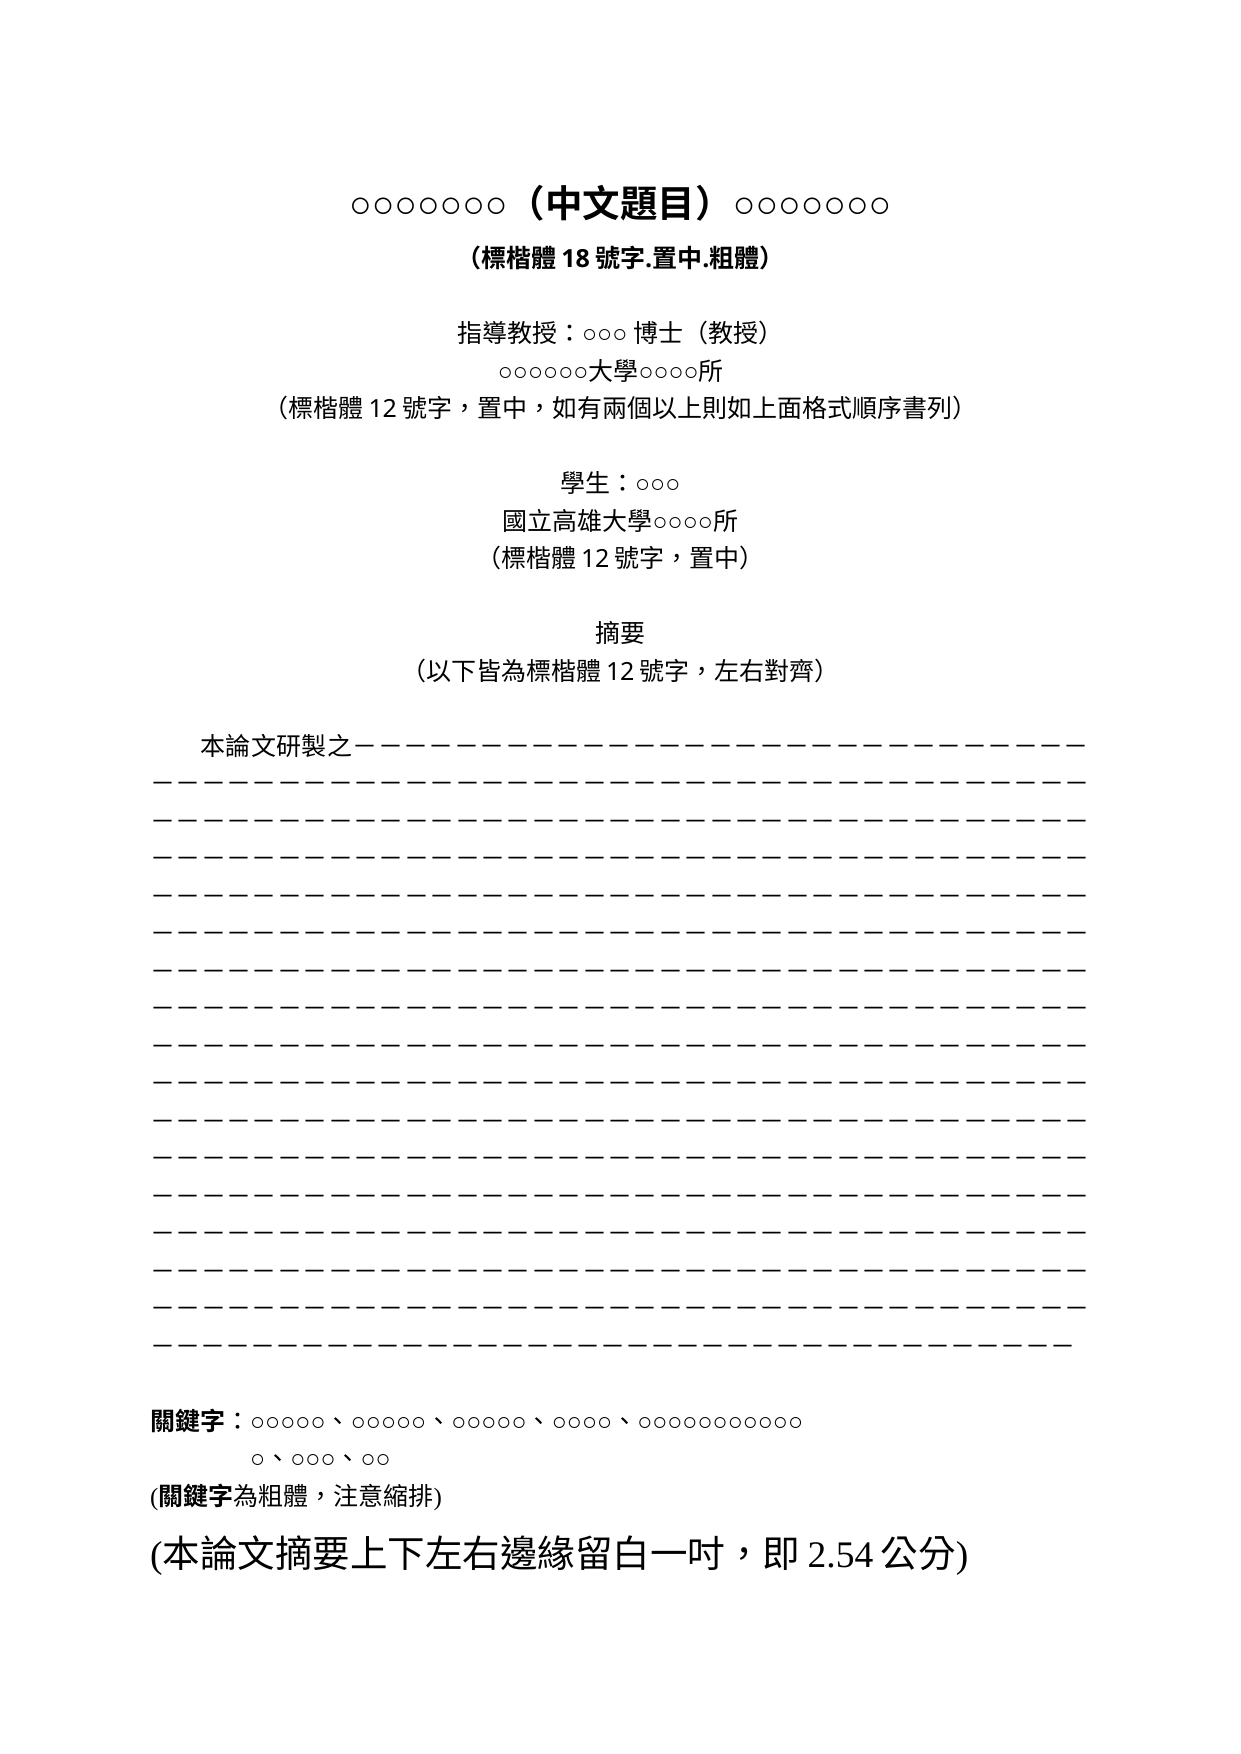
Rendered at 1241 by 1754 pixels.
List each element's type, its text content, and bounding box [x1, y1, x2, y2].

text （標楷體18號字.置中.粗體） [150, 238, 1090, 276]
text （標楷體12號字，置中） [150, 538, 1090, 576]
text （標楷體12號字，置中，如有兩個以上則如上面格式順序書列） [150, 388, 1090, 426]
text 摘要 [150, 613, 1090, 651]
text (本論文摘要上下左右邊緣留白一吋，即2.54公分) [150, 1513, 1090, 1588]
text 學生：○○○ [150, 463, 1090, 501]
text (關鍵字為粗體，注意縮排) [150, 1476, 1090, 1513]
text 指導教授：○○○ 博士（教授） [150, 313, 1090, 351]
text ○○○○○○○（中文題目）○○○○○○○ [150, 163, 1090, 238]
text 關鍵字：○○○○○、○○○○○、○○○○○、○○○○、○○○○○○○○○○○ [150, 1401, 1090, 1438]
text （以下皆為標楷體12號字，左右對齊） [150, 651, 1090, 688]
text 本論文研製之－－－－－－－－－－－－－－－－－－－－－－－－－－－－－－－－－－－－－－－－－－－－－－－－－－－－－－－－－－－－－－－－－－－－－－－－－－－－－－－－－－－－－－－－－－－－－－－－－－－－－－－－－－－－－－－－－－－－－－－－－－－－－－－－－－－－－－－－－－－－－－－－－－－－－－－－－－－－－－－－－－－－－－－－－－－－－－－－－－－－－－－－－－－－－－－－－－－－－－－－－－－－－－－－－－－－－－－－－－－－－－－－－－－－－－－－－－－－－－－－－－－－－－－－－－－－－－－－－－－－－－－－－－－－－－－－－－－－－－－－－－－－－－－－－－－－－－－－－－－－－－－－－－－－－－－－－－－－－－－－－－－－－－－－－－－－－－－－－－－－－－－－－－－－－－－－－－－－－－－－－－－－－－－－－－－－－－－－－－－－－－－－－－－－－－－－－－－－－－－－－－－－－－－－－－－－－－－－－－－－－－－－－－－－－－－－－－－－－－－－－－－－－－－－－－－－－－－－－－－－－－－－－－－－－－－－－－－－－－－－－－－－－－－－－－－－－－－－－－－－－－－－－－－－－－－－－－－－－－－－－－－－－－－－－－－－－－－－－－－－－－－－－－－－－－－－－－－－－－－－－－－－－－－－－－－－－－－－－－－－－－－－－－－－－－－－－－－－－－－－－－－－－－－－－－－－－－－－－－－－－ [150, 726, 1090, 1363]
text ○○○○○○大學○○○○所 [150, 351, 1090, 388]
text 國立高雄大學○○○○所 [150, 501, 1090, 538]
text ○、○○○、○○ [150, 1438, 1090, 1476]
